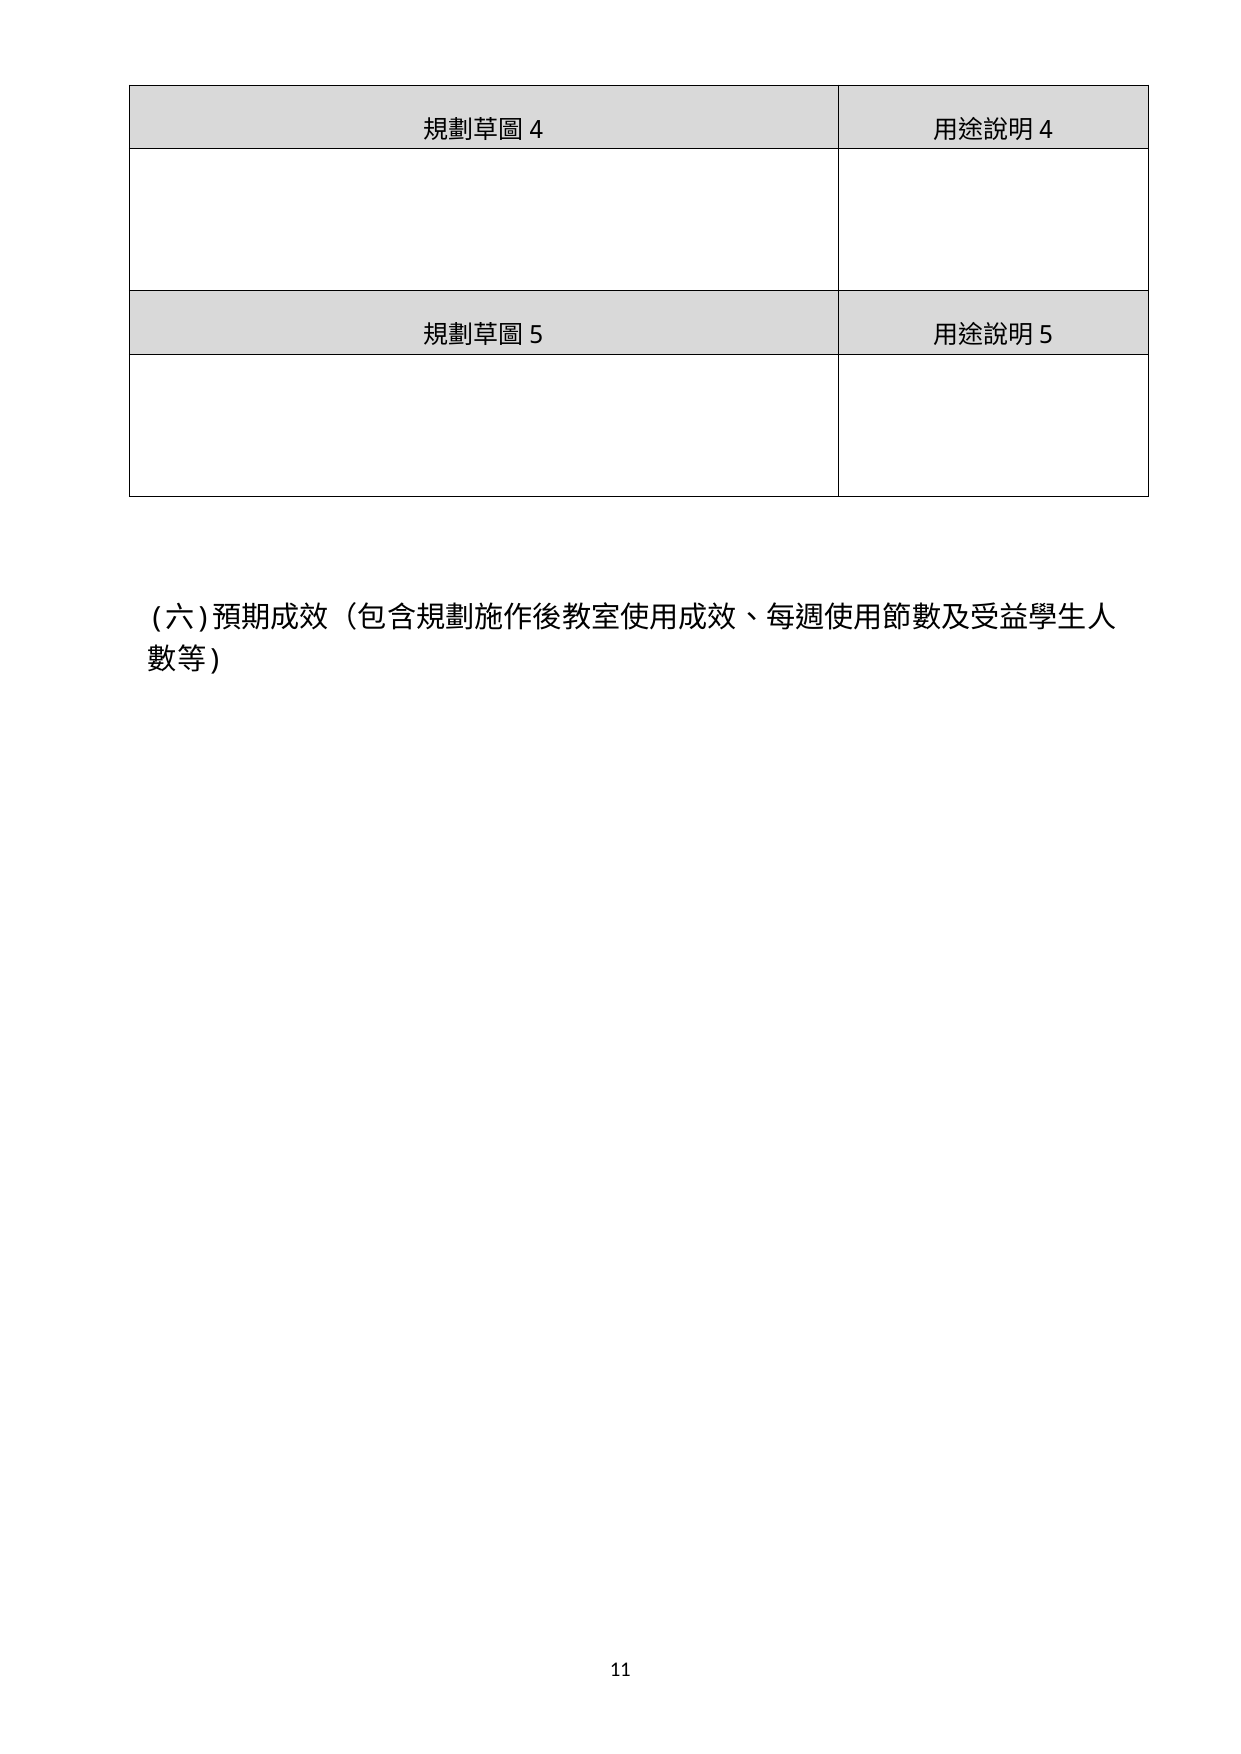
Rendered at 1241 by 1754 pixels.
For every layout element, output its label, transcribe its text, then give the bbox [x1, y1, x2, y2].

table_cell [839, 355, 1148, 496]
table_cell [130, 149, 838, 290]
table_cell [839, 149, 1148, 290]
table_cell 規劃草圖5 [130, 291, 838, 354]
table_cell 用途說明5 [839, 291, 1148, 354]
table_cell 用途說明4 [839, 86, 1148, 148]
table_cell 規劃草圖4 [130, 86, 838, 148]
text (六)預期成效（包含規劃施作後教室使用成效、每週使用節數及受益學生人數等) [148, 593, 1122, 678]
table_cell [130, 355, 838, 496]
